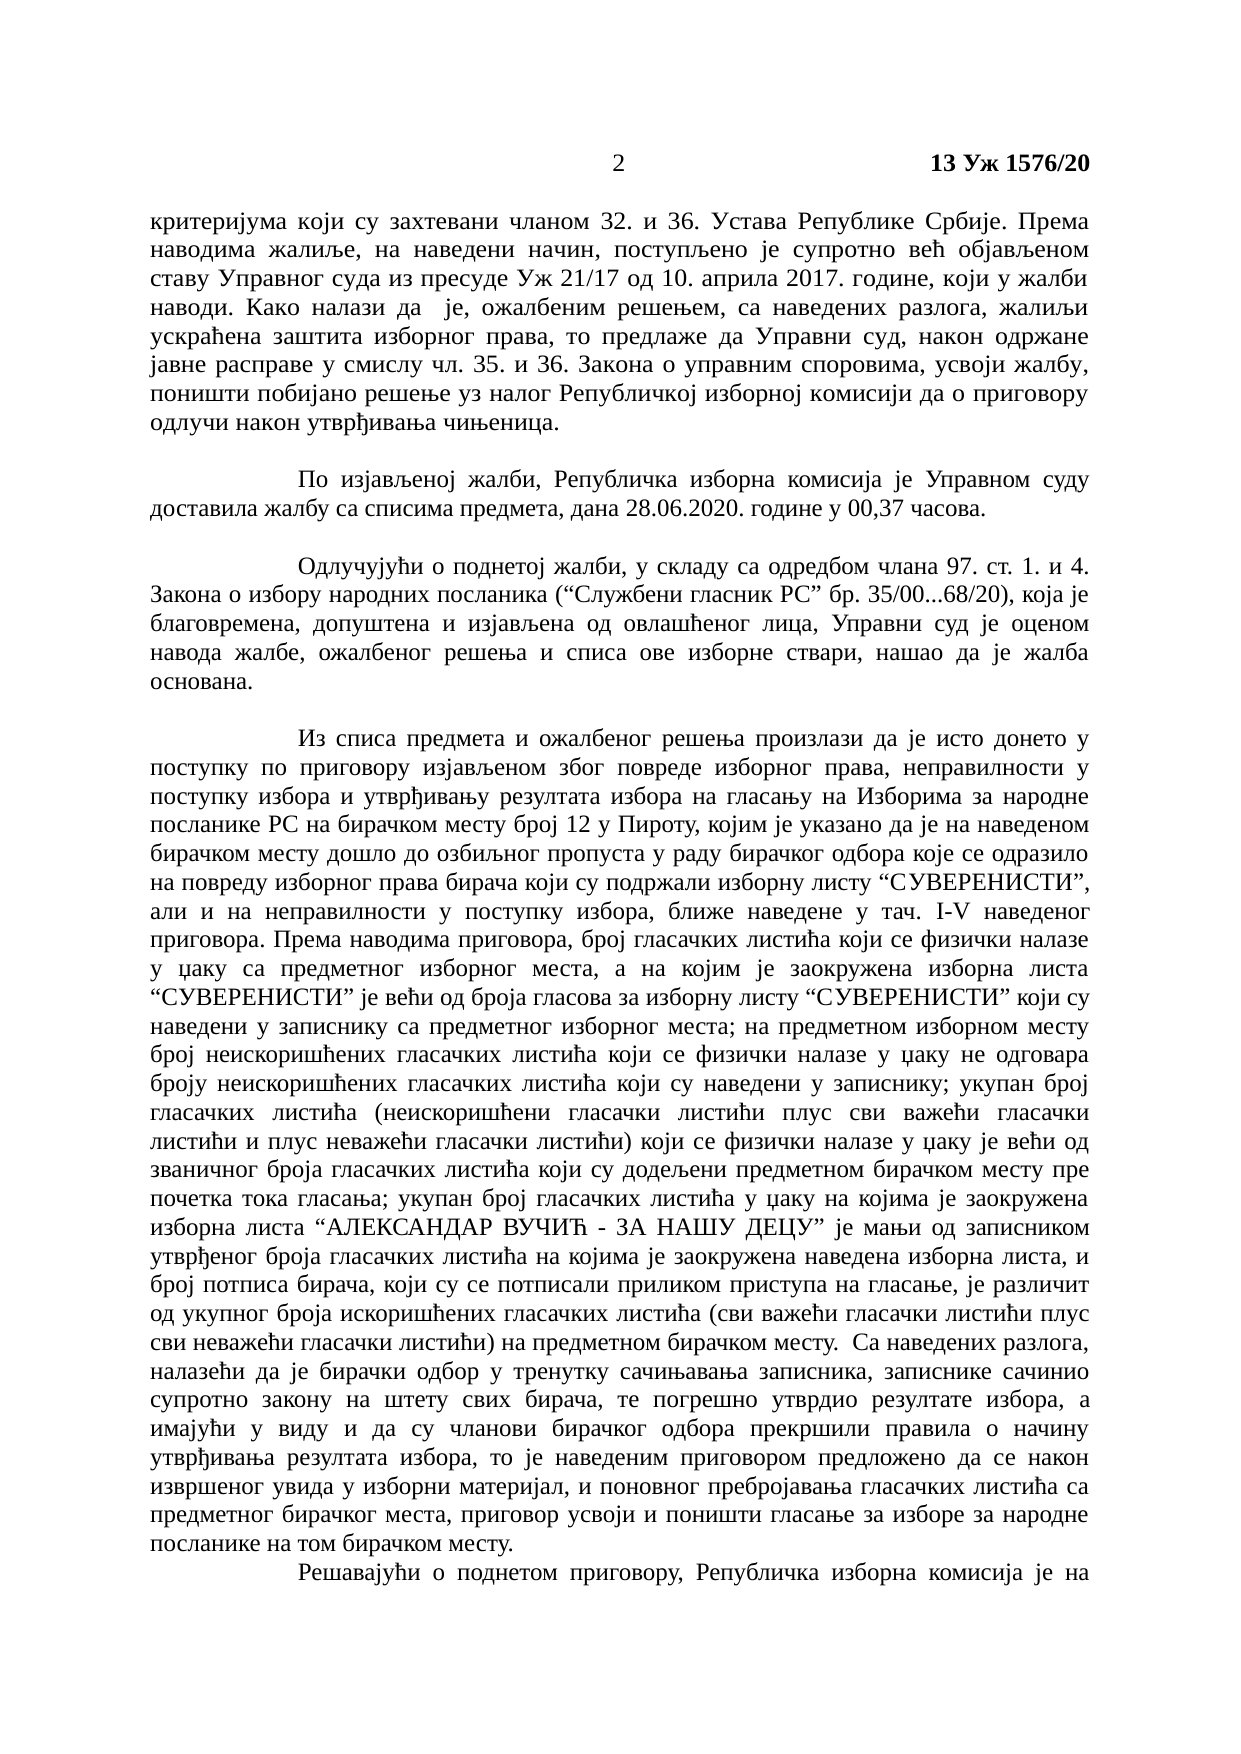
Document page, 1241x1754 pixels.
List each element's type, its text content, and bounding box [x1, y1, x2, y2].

text критеријума који су захтевани чланом 32. и 36. Устава Републике Србије. Према наводима жалиље, на наведени начин, поступљено је супротно већ објављеном ставу Управног суда из пресуде Уж 21/17 од 10. априла 2017. године, који у жалби наводи. Како налази да је, ожалбеним решењем, са наведених разлога, жалиљи ускраћена заштита изборног права, то предлаже да Управни суд, након одржане јавне расправе у смислу чл. 35. и 36. Закона о управним споровима, усвоји жалбу, поништи побијано решење уз налог Републичкој изборној комисији да о приговору одлучи након утврђивања чињеница. [150, 206, 1090, 436]
text Одлучујући о поднетој жалби, у складу са одредбом члана 97. ст. 1. и 4. Закона о избору народних посланика (“Службени гласник РС” бр. 35/00...68/20), која је благовремена, допуштена и изјављена од овлашћеног лица, Управни суд је оценом навода жалбе, ожалбеног решења и списа ове изборне ствари, нашао да је жалба основана. [150, 551, 1090, 694]
text Из списа предмета и ожалбеног решења произлази да је исто донето у поступку по приговору изјављеном због повреде изборног права, неправилности у поступку избора и утврђивању резултата избора на гласању на Изборима за народне посланике РС на бирачком месту број 12 у Пироту, којим је указано да је на наведеном бирачком месту дошло до озбиљног пропуста у раду бирачког одбора које се одразило на повреду изборног права бирача који су подржали изборну листу “СУВЕРЕНИСТИ”, али и на неправилности у поступку избора, ближе наведене у тач. I-V наведеног приговора. Према наводима приговора, број гласачких листића који се физички налазе у џаку са предметног изборног места, а на којим је заокружена изборна листа “СУВЕРЕНИСТИ” је већи од броја гласова за изборну листу “СУВЕРЕНИСТИ” који су наведени у записнику са предметног изборног места; на предметном изборном месту број неискоришћених гласачких листића који се физички налазе у џаку не одговара броју неискоришћених гласачких листића који су наведени у записнику; укупан број гласачких листића (неискоришћени гласачки листићи плус сви важећи гласачки листићи и плус неважећи гласачки листићи) који се физички налазе у џаку је већи од званичног броја гласачких листића који су додељени предметном бирачком месту пре почетка тока гласања; укупан број гласачких листића у џаку на којима је заокружена изборна листа “АЛЕКСАНДАР ВУЧИЋ - ЗА НАШУ ДЕЦУ” је мањи од записником утврђеног броја гласачких листића на којима је заокружена наведена изборна листа, и број потписа бирача, који су се потписали приликом приступа на гласање, је различит од укупног броја искоришћених гласачких листића (сви важећи гласачки листићи плус сви неважећи гласачки листићи) на предметном бирачком месту. Са наведених разлога, налазећи да је бирачки одбор у тренутку сачињавања записника, записнике сачинио супротно закону на штету свих бирача, те погрешно утврдио резултате избора, а имајући у виду и да су чланови бирачког одбора прекршили правила о начину утврђивања резултата избора, то је наведеним приговором предложено да се након извршеног увида у изборни материјал, и поновног пребројавања гласачких листића са предметног бирачког места, приговор усвоји и поништи гласање за изборе за народне посланике на том бирачком месту. [150, 723, 1090, 1557]
text По изјављеној жалби, Републичка изборна комисија је Управном суду доставила жалбу са списима предмета, дана 28.06.2020. године у 00,37 часова. [150, 464, 1090, 522]
text Решавајући о поднетом приговору, Републичка изборна комисија је на [150, 1557, 1090, 1586]
